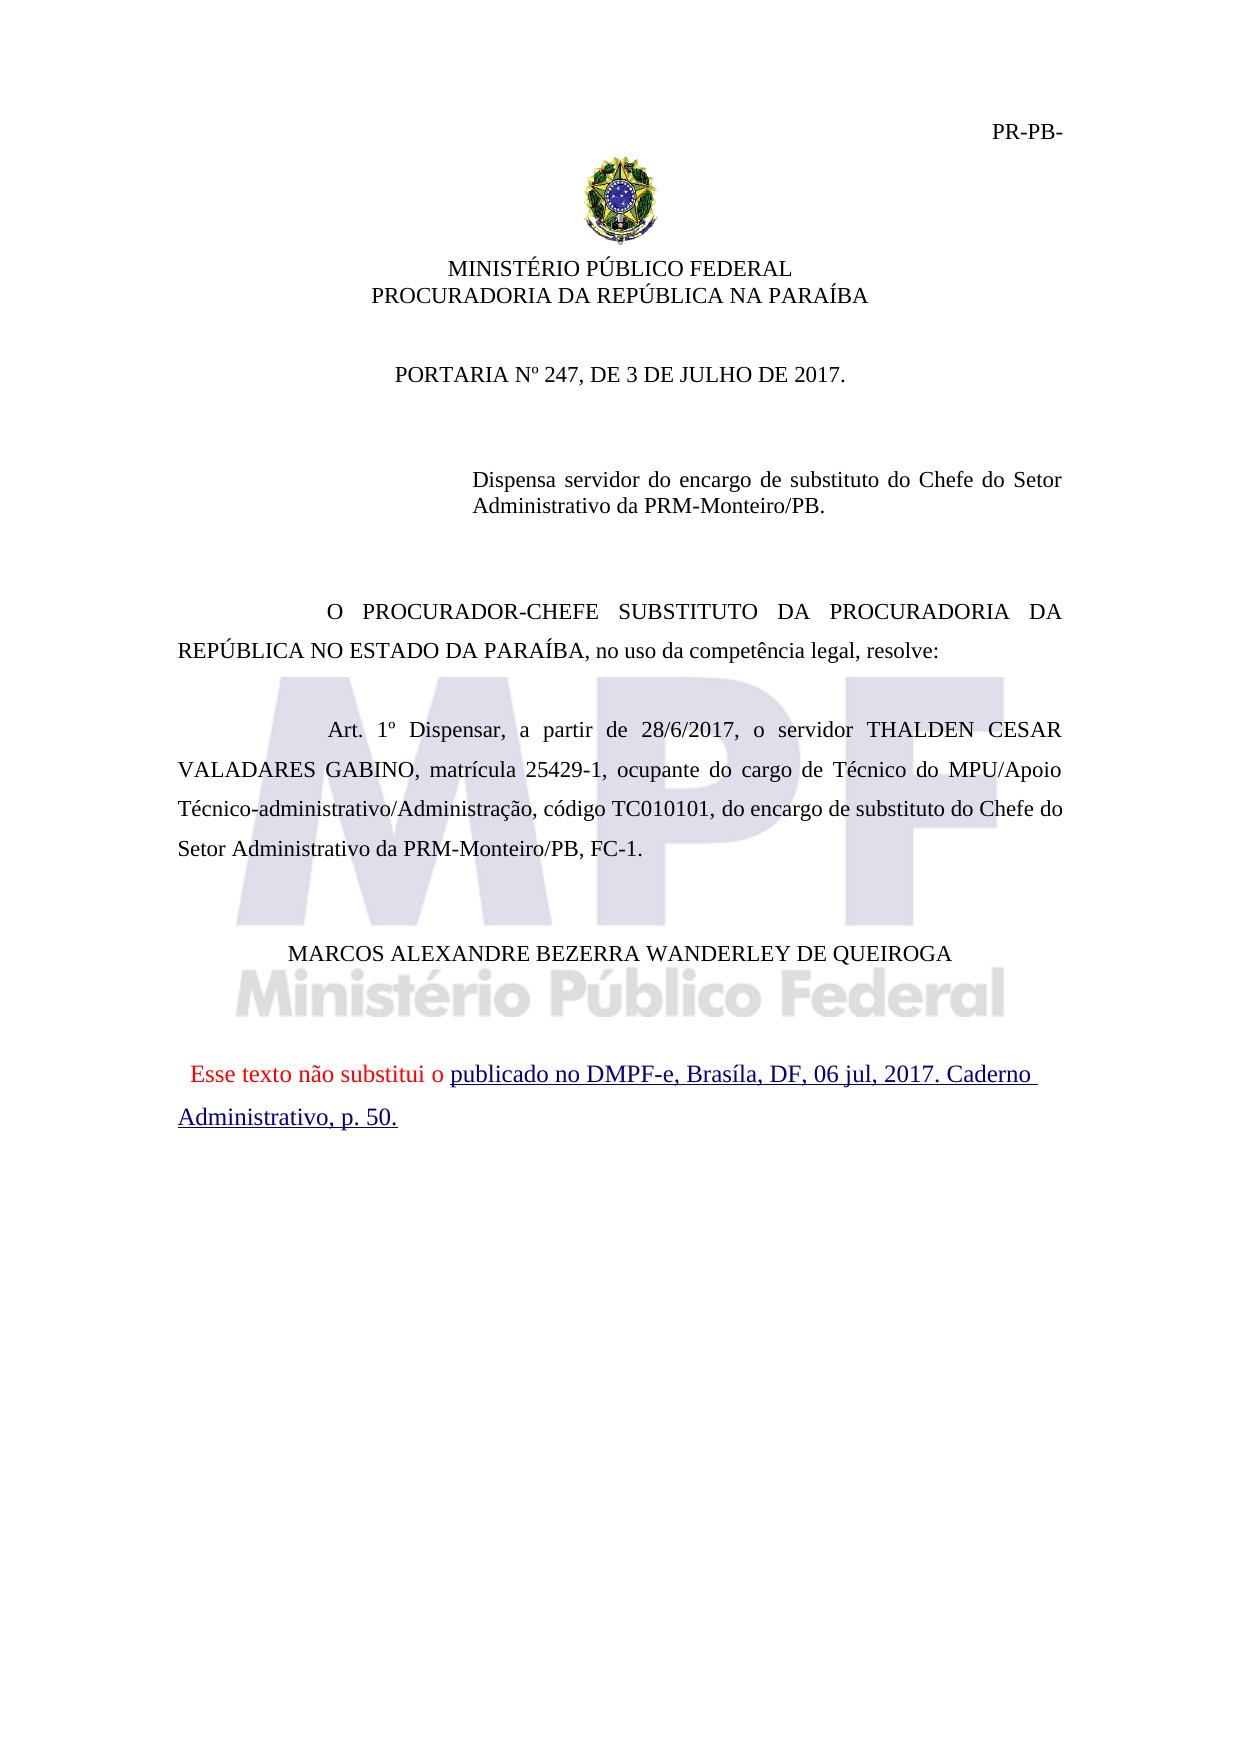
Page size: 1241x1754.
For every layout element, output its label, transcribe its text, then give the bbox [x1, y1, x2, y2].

text MARCOS ALEXANDRE BEZERRA WANDERLEY DE QUEIROGA [177, 940, 1063, 967]
text Art. 1º Dispensar, a partir de 28/6/2017, o servidor THALDEN CESAR VALADARES GABINO, matrícula 25429-1, ocupante do cargo de Técnico do MPU/Apoio Técnico-administrativo/Administração, código TC010101, do encargo de substituto do Chefe do Setor Administrativo da PRM-Monteiro/PB, FC-1. [177, 716, 1063, 861]
text Esse texto não substitui o publicado no DMPF-e, Brasíla, DF, 06 jul, 2017. Caderno Administrativo, p. 50. [177, 1059, 1063, 1131]
text Dispensa servidor do encargo de substituto do Chefe do Setor Administrativo da PRM-Monteiro/PB. [472, 466, 1063, 519]
subtitle PROCURADORIA DA REPÚBLICA NA PARAÍBA [177, 282, 1063, 308]
picture [236, 967, 1004, 1017]
picture [236, 677, 1004, 716]
picture [236, 861, 1004, 940]
text PORTARIA Nº 247, DE 3 DE JULHO DE 2017. [177, 361, 1063, 387]
text MINISTÉRIO PÚBLICO FEDERAL [177, 255, 1063, 282]
text O PROCURADOR-CHEFE SUBSTITUTO DA PROCURADORIA DA REPÚBLICA NO ESTADO DA PARAÍBA, no uso da competência legal, resolve: [177, 598, 1063, 664]
subtitle PR-PB- [177, 118, 1063, 144]
